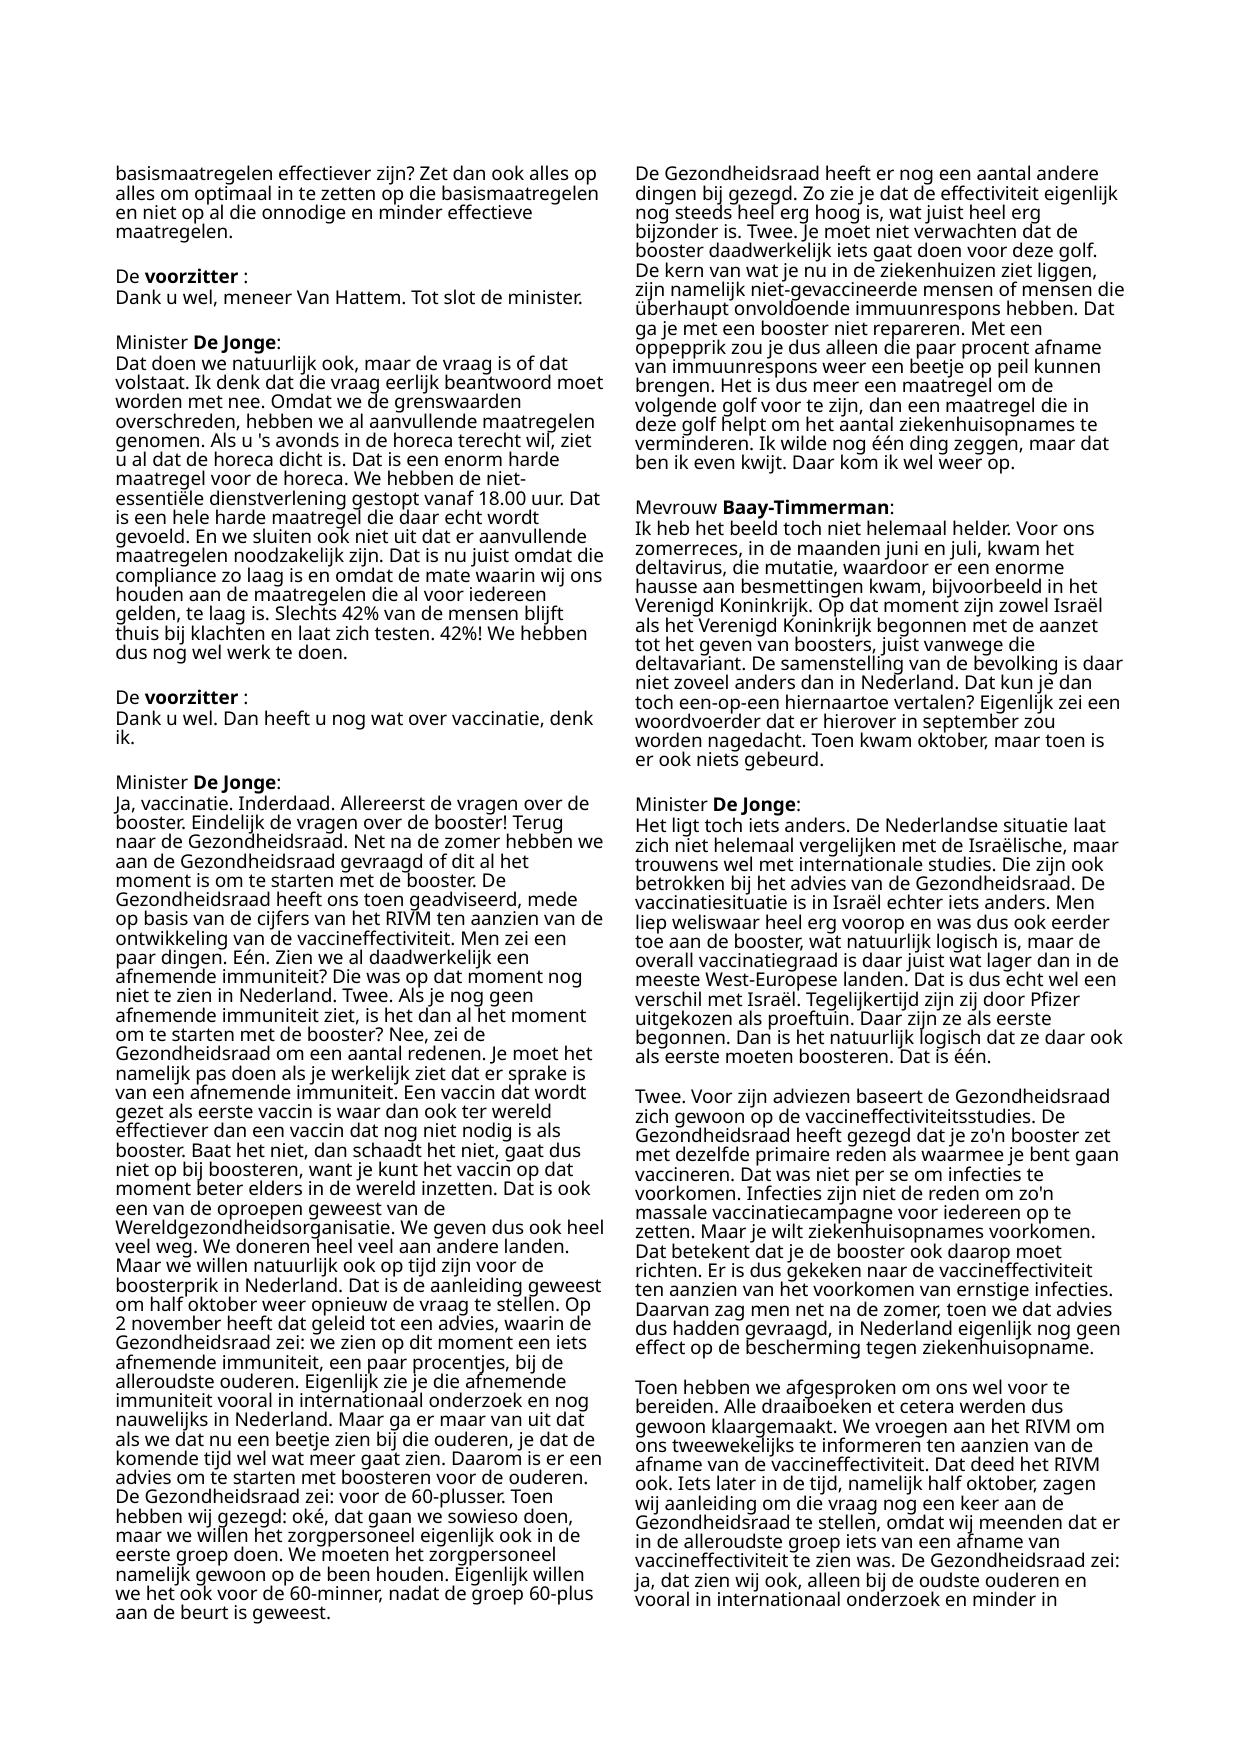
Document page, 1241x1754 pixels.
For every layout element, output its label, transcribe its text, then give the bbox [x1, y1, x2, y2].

text Minister De Jonge: [635, 792, 1125, 817]
text basismaatregelen effectiever zijn? Zet dan ook alles op alles om optimaal in te zetten op die basismaatregelen en niet op al die onnodige en minder effectieve maatregelen. [115, 165, 605, 242]
text Twee. Voor zijn adviezen baseert de Gezondheidsraad zich gewoon op de vaccineffectiviteitsstudies. De Gezondheidsraad heeft gezegd dat je zo'n booster zet met dezelfde primaire reden als waarmee je bent gaan vaccineren. Dat was niet per se om infecties te voorkomen. Infecties zijn niet de reden om zo'n massale vaccinatiecampagne voor iedereen op te zetten. Maar je wilt ziekenhuisopnames voorkomen. Dat betekent dat je de booster ook daarop moet richten. Er is dus gekeken naar de vaccineffectiviteit ten aanzien van het voorkomen van ernstige infecties. Daarvan zag men net na de zomer, toen we dat advies dus hadden gevraagd, in Nederland eigenlijk nog geen effect op de bescherming tegen ziekenhuisopname. [635, 1088, 1125, 1358]
text De voorzitter : [115, 684, 605, 710]
text Minister De Jonge: [115, 329, 605, 355]
text De voorzitter : [115, 263, 605, 289]
text Dank u wel. Dan heeft u nog wat over vaccinatie, denk ik. [115, 710, 605, 748]
text Dank u wel, meneer Van Hattem. Tot slot de minister. [115, 289, 605, 308]
text Ik heb het beeld toch niet helemaal helder. Voor ons zomerreces, in de maanden juni en juli, kwam het deltavirus, die mutatie, waardoor er een enorme hausse aan besmettingen kwam, bijvoorbeeld in het Verenigd Koninkrijk. Op dat moment zijn zowel Israël als het Verenigd Koninkrijk begonnen met de aanzet tot het geven van boosters, juist vanwege die deltavariant. De samenstelling van de bevolking is daar niet zoveel anders dan in Nederland. Dat kun je dan toch een-op-een hiernaartoe vertalen? Eigenlijk zei een woordvoerder dat er hierover in september zou worden nagedacht. Toen kwam oktober, maar toen is er ook niets gebeurd. [635, 520, 1125, 771]
text Toen hebben we afgesproken om ons wel voor te bereiden. Alle draaiboeken et cetera werden dus gewoon klaargemaakt. We vroegen aan het RIVM om ons tweewekelijks te informeren ten aanzien van de afname van de vaccineffectiviteit. Dat deed het RIVM ook. Iets later in de tijd, namelijk half oktober, zagen wij aanleiding om die vraag nog een keer aan de Gezondheidsraad te stellen, omdat wij meenden dat er in de alleroudste groep iets van een afname van vaccineffectiviteit te zien was. De Gezondheidsraad zei: ja, dat zien wij ook, alleen bij de oudste ouderen en vooral in internationaal onderzoek en minder in [635, 1379, 1125, 1610]
text De Gezondheidsraad heeft er nog een aantal andere dingen bij gezegd. Zo zie je dat de effectiviteit eigenlijk nog steeds heel erg hoog is, wat juist heel erg bijzonder is. Twee. Je moet niet verwachten dat de booster daadwerkelijk iets gaat doen voor deze golf. De kern van wat je nu in de ziekenhuizen ziet liggen, zijn namelijk niet-gevaccineerde mensen of mensen die überhaupt onvoldoende immuunrespons hebben. Dat ga je met een booster niet repareren. Met een oppepprik zou je dus alleen die paar procent afname van immuunrespons weer een beetje op peil kunnen brengen. Het is dus meer een maatregel om de volgende golf voor te zijn, dan een maatregel die in deze golf helpt om het aantal ziekenhuisopnames te verminderen. Ik wilde nog één ding zeggen, maar dat ben ik even kwijt. Daar kom ik wel weer op. [635, 165, 1125, 474]
text Minister De Jonge: [115, 769, 605, 795]
text Het ligt toch iets anders. De Nederlandse situatie laat zich niet helemaal vergelijken met de Israëlische, maar trouwens wel met internationale studies. Die zijn ook betrokken bij het advies van de Gezondheidsraad. De vaccinatiesituatie is in Israël echter iets anders. Men liep weliswaar heel erg voorop en was dus ook eerder toe aan de booster, wat natuurlijk logisch is, maar de overall vaccinatiegraad is daar juist wat lager dan in de meeste West-Europese landen. Dat is dus echt wel een verschil met Israël. Tegelijkertijd zijn zij door Pfizer uitgekozen als proeftuin. Daar zijn ze als eerste begonnen. Dan is het natuurlijk logisch dat ze daar ook als eerste moeten boosteren. Dat is één. [635, 817, 1125, 1068]
text Dat doen we natuurlijk ook, maar de vraag is of dat volstaat. Ik denk dat die vraag eerlijk beantwoord moet worden met nee. Omdat we de grenswaarden overschreden, hebben we al aanvullende maatregelen genomen. Als u 's avonds in de horeca terecht wil, ziet u al dat de horeca dicht is. Dat is een enorm harde maatregel voor de horeca. We hebben de niet-essentiële dienstverlening gestopt vanaf 18.00 uur. Dat is een hele harde maatregel die daar echt wordt gevoeld. En we sluiten ook niet uit dat er aanvullende maatregelen noodzakelijk zijn. Dat is nu juist omdat die compliance zo laag is en omdat de mate waarin wij ons houden aan de maatregelen die al voor iedereen gelden, te laag is. Slechts 42% van de mensen blijft thuis bij klachten en laat zich testen. 42%! We hebben dus nog wel werk te doen. [115, 355, 605, 663]
text Ja, vaccinatie. Inderdaad. Allereerst de vragen over de booster. Eindelijk de vragen over de booster! Terug naar de Gezondheidsraad. Net na de zomer hebben we aan de Gezondheidsraad gevraagd of dit al het moment is om te starten met de booster. De Gezondheidsraad heeft ons toen geadviseerd, mede op basis van de cijfers van het RIVM ten aanzien van de ontwikkeling van de vaccineffectiviteit. Men zei een paar dingen. Eén. Zien we al daadwerkelijk een afnemende immuniteit? Die was op dat moment nog niet te zien in Nederland. Twee. Als je nog geen afnemende immuniteit ziet, is het dan al het moment om te starten met de booster? Nee, zei de Gezondheidsraad om een aantal redenen. Je moet het namelijk pas doen als je werkelijk ziet dat er sprake is van een afnemende immuniteit. Een vaccin dat wordt gezet als eerste vaccin is waar dan ook ter wereld effectiever dan een vaccin dat nog niet nodig is als booster. Baat het niet, dan schaadt het niet, gaat dus niet op bij boosteren, want je kunt het vaccin op dat moment beter elders in de wereld inzetten. Dat is ook een van de oproepen geweest van de Wereldgezondheidsorganisatie. We geven dus ook heel veel weg. We doneren heel veel aan andere landen. Maar we willen natuurlijk ook op tijd zijn voor de boosterprik in Nederland. Dat is de aanleiding geweest om half oktober weer opnieuw de vraag te stellen. Op 2 november heeft dat geleid tot een advies, waarin de Gezondheidsraad zei: we zien op dit moment een iets afnemende immuniteit, een paar procentjes, bij de alleroudste ouderen. Eigenlijk zie je die afnemende immuniteit vooral in internationaal onderzoek en nog nauwelijks in Nederland. Maar ga er maar van uit dat als we dat nu een beetje zien bij die ouderen, je dat de komende tijd wel wat meer gaat zien. Daarom is er een advies om te starten met boosteren voor de ouderen. De Gezondheidsraad zei: voor de 60-plusser. Toen hebben wij gezegd: oké, dat gaan we sowieso doen, maar we willen het zorgpersoneel eigenlijk ook in de eerste groep doen. We moeten het zorgpersoneel namelijk gewoon op de been houden. Eigenlijk willen we het ook voor de 60-minner, nadat de groep 60-plus aan de beurt is geweest. [115, 795, 605, 1623]
text Mevrouw Baay-Timmerman: [635, 494, 1125, 520]
